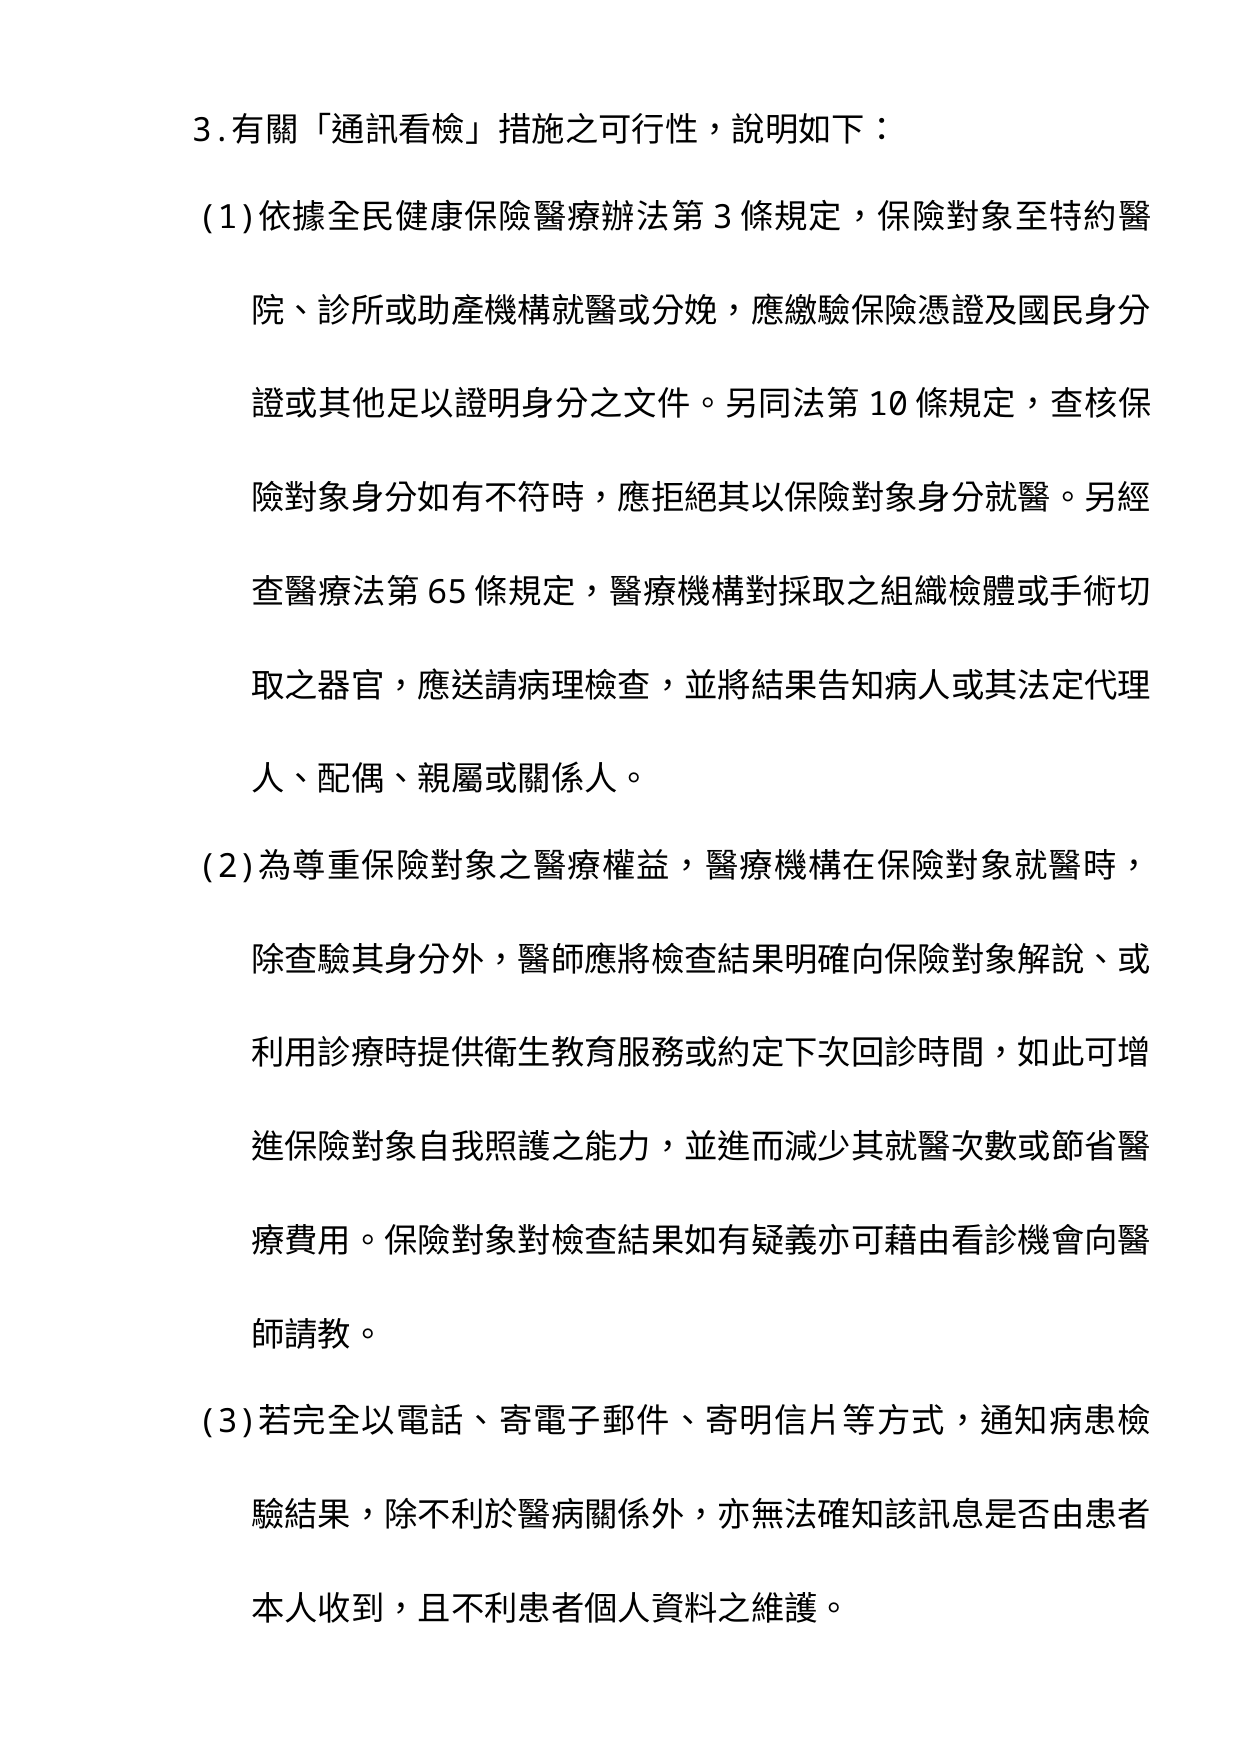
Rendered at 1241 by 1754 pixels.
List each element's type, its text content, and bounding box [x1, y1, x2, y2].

text (3)若完全以電話、寄電子郵件、寄明信片等方式，通知病患檢驗結果，除不利於醫病關係外，亦無法確知該訊息是否由患者本人收到，且不利患者個人資料之維護。 [197, 1376, 1152, 1626]
text (2)為尊重保險對象之醫療權益，醫療機構在保險對象就醫時，除查驗其身分外，醫師應將檢查結果明確向保險對象解說、或利用診療時提供衛生教育服務或約定下次回診時間，如此可增進保險對象自我照護之能力，並進而減少其就醫次數或節省醫療費用。保險對象對檢查結果如有疑義亦可藉由看診機會向醫師請教。 [197, 821, 1152, 1352]
text (1)依據全民健康保險醫療辦法第3條規定，保險對象至特約醫院、診所或助產機構就醫或分娩，應繳驗保險憑證及國民身分證或其他足以證明身分之文件。另同法第10條規定，查核保險對象身分如有不符時，應拒絕其以保險對象身分就醫。另經查醫療法第65條規定，醫療機構對採取之組織檢體或手術切取之器官，應送請病理檢查，並將結果告知病人或其法定代理人、配偶、親屬或關係人。 [197, 172, 1152, 797]
text 3.有關「通訊看檢」措施之可行性，說明如下： [192, 85, 1152, 148]
